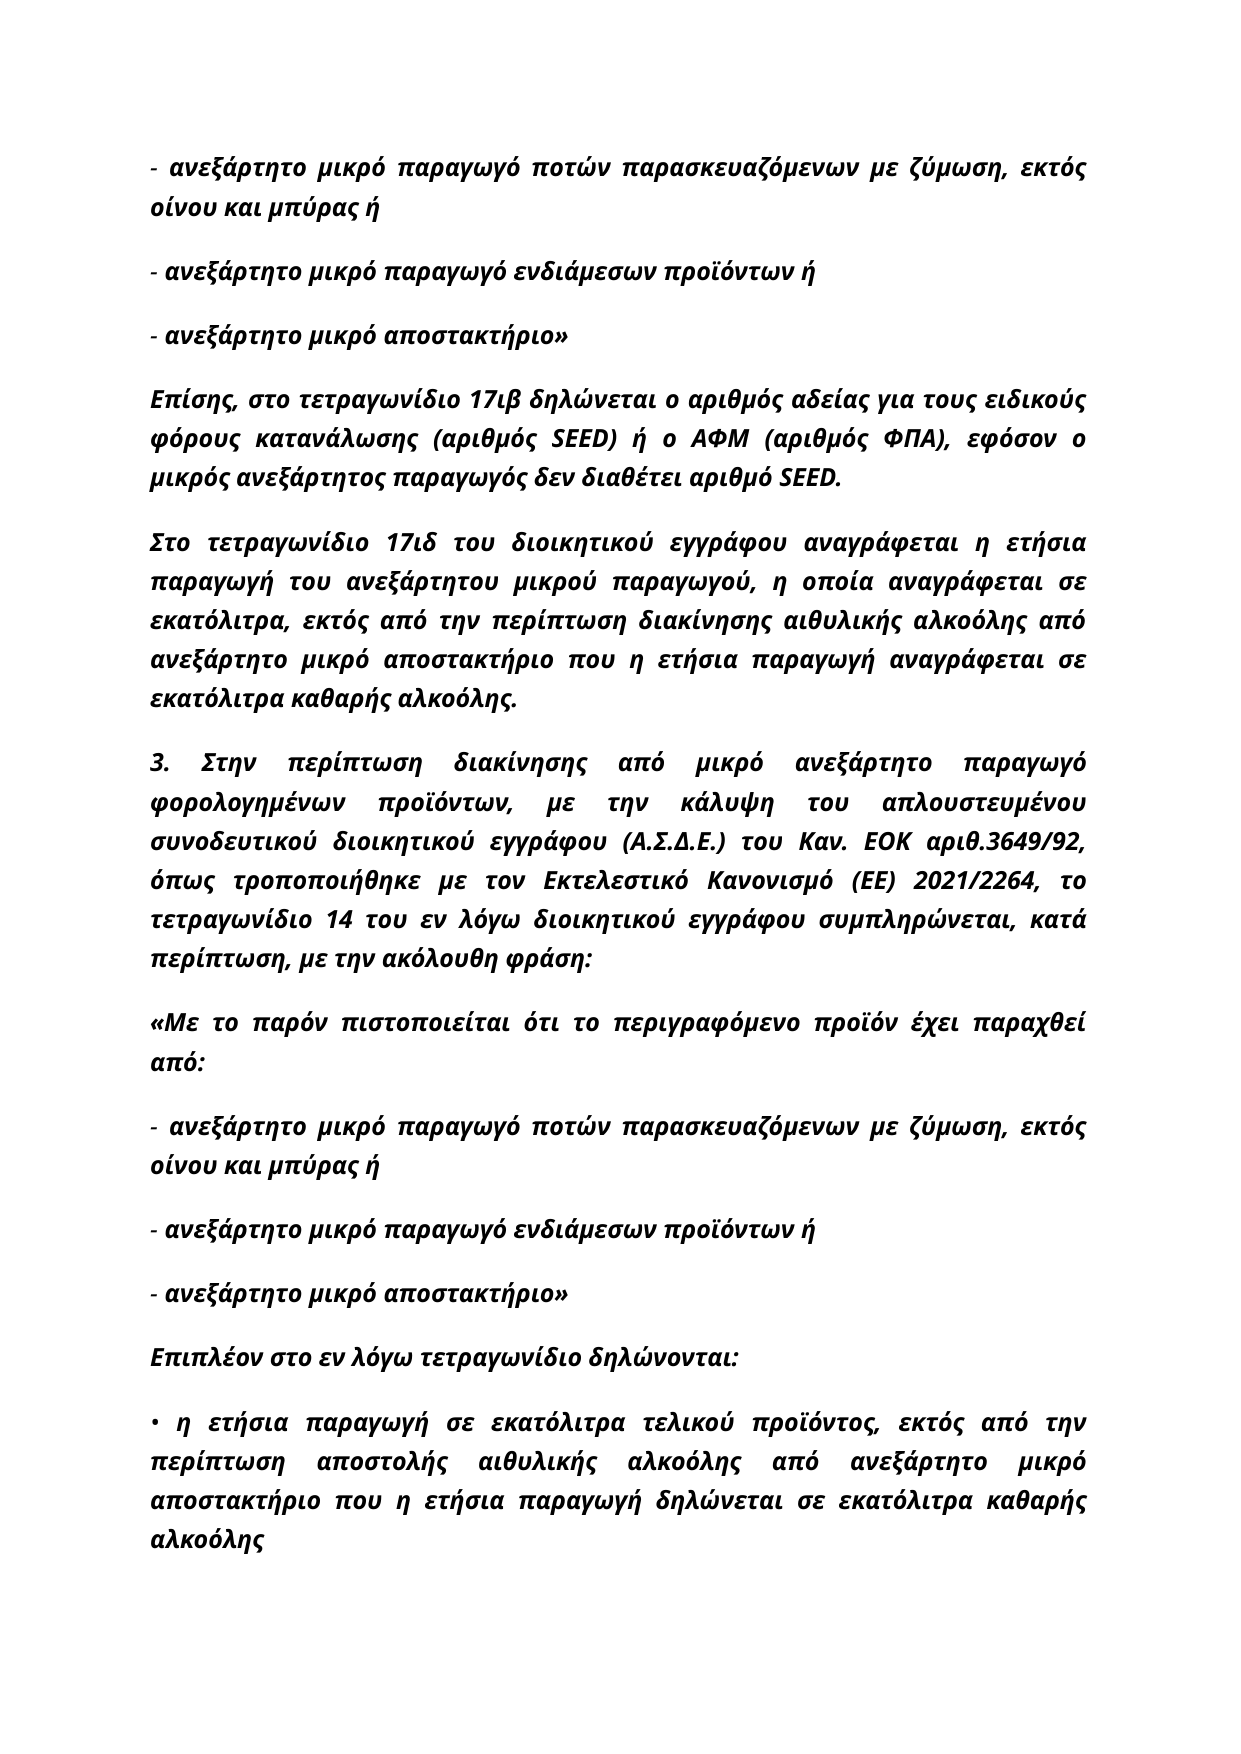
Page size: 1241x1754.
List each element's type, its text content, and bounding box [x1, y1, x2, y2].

text Επίσης, στο τετραγωνίδιο 17ιβ δηλώνεται ο αριθμός αδείας για τους ειδικούς φόρους κατανάλωσης (αριθμός SEED) ή ο ΑΦΜ (αριθμός ΦΠΑ), εφόσον ο μικρός ανεξάρτητος παραγωγός δεν διαθέτει αριθμό SEED. [150, 382, 1090, 494]
text «Με το παρόν πιστοποιείται ότι το περιγραφόμενο προϊόν έχει παραχθεί από: [150, 1005, 1090, 1078]
text 3. Στην περίπτωση διακίνησης από μικρό ανεξάρτητο παραγωγό φορολογημένων προϊόντων, με την κάλυψη του απλουστευμένου συνοδευτικού διοικητικού εγγράφου (Α.Σ.Δ.Ε.) του Καν. ΕΟΚ αριθ.3649/92, όπως τροποποιήθηκε με τον Εκτελεστικό Κανονισμό (ΕΕ) 2021/2264, το τετραγωνίδιο 14 του εν λόγω διοικητικού εγγράφου συμπληρώνεται, κατά περίπτωση, με την ακόλουθη φράση: [150, 745, 1090, 975]
text - ανεξάρτητο μικρό παραγωγό ποτών παρασκευαζόμενων με ζύμωση, εκτός οίνου και μπύρας ή [150, 150, 1090, 223]
text • η ετήσια παραγωγή σε εκατόλιτρα τελικού προϊόντος, εκτός από την περίπτωση αποστολής αιθυλικής αλκοόλης από ανεξάρτητο μικρό αποστακτήριο που η ετήσια παραγωγή δηλώνεται σε εκατόλιτρα καθαρής αλκοόλης [150, 1404, 1090, 1556]
text Στο τετραγωνίδιο 17ιδ του διοικητικού εγγράφου αναγράφεται η ετήσια παραγωγή του ανεξάρτητου μικρού παραγωγού, η οποία αναγράφεται σε εκατόλιτρα, εκτός από την περίπτωση διακίνησης αιθυλικής αλκοόλης από ανεξάρτητο μικρό αποστακτήριο που η ετήσια παραγωγή αναγράφεται σε εκατόλιτρα καθαρής αλκοόλης. [150, 524, 1090, 715]
text - ανεξάρτητο μικρό αποστακτήριο» [150, 1276, 1090, 1310]
text - ανεξάρτητο μικρό παραγωγό ενδιάμεσων προϊόντων ή [150, 253, 1090, 287]
text - ανεξάρτητο μικρό αποστακτήριο» [150, 317, 1090, 352]
text Επιπλέον στο εν λόγω τετραγωνίδιο δηλώνονται: [150, 1340, 1090, 1374]
text - ανεξάρτητο μικρό παραγωγό ποτών παρασκευαζόμενων με ζύμωση, εκτός οίνου και μπύρας ή [150, 1108, 1090, 1182]
text - ανεξάρτητο μικρό παραγωγό ενδιάμεσων προϊόντων ή [150, 1212, 1090, 1246]
